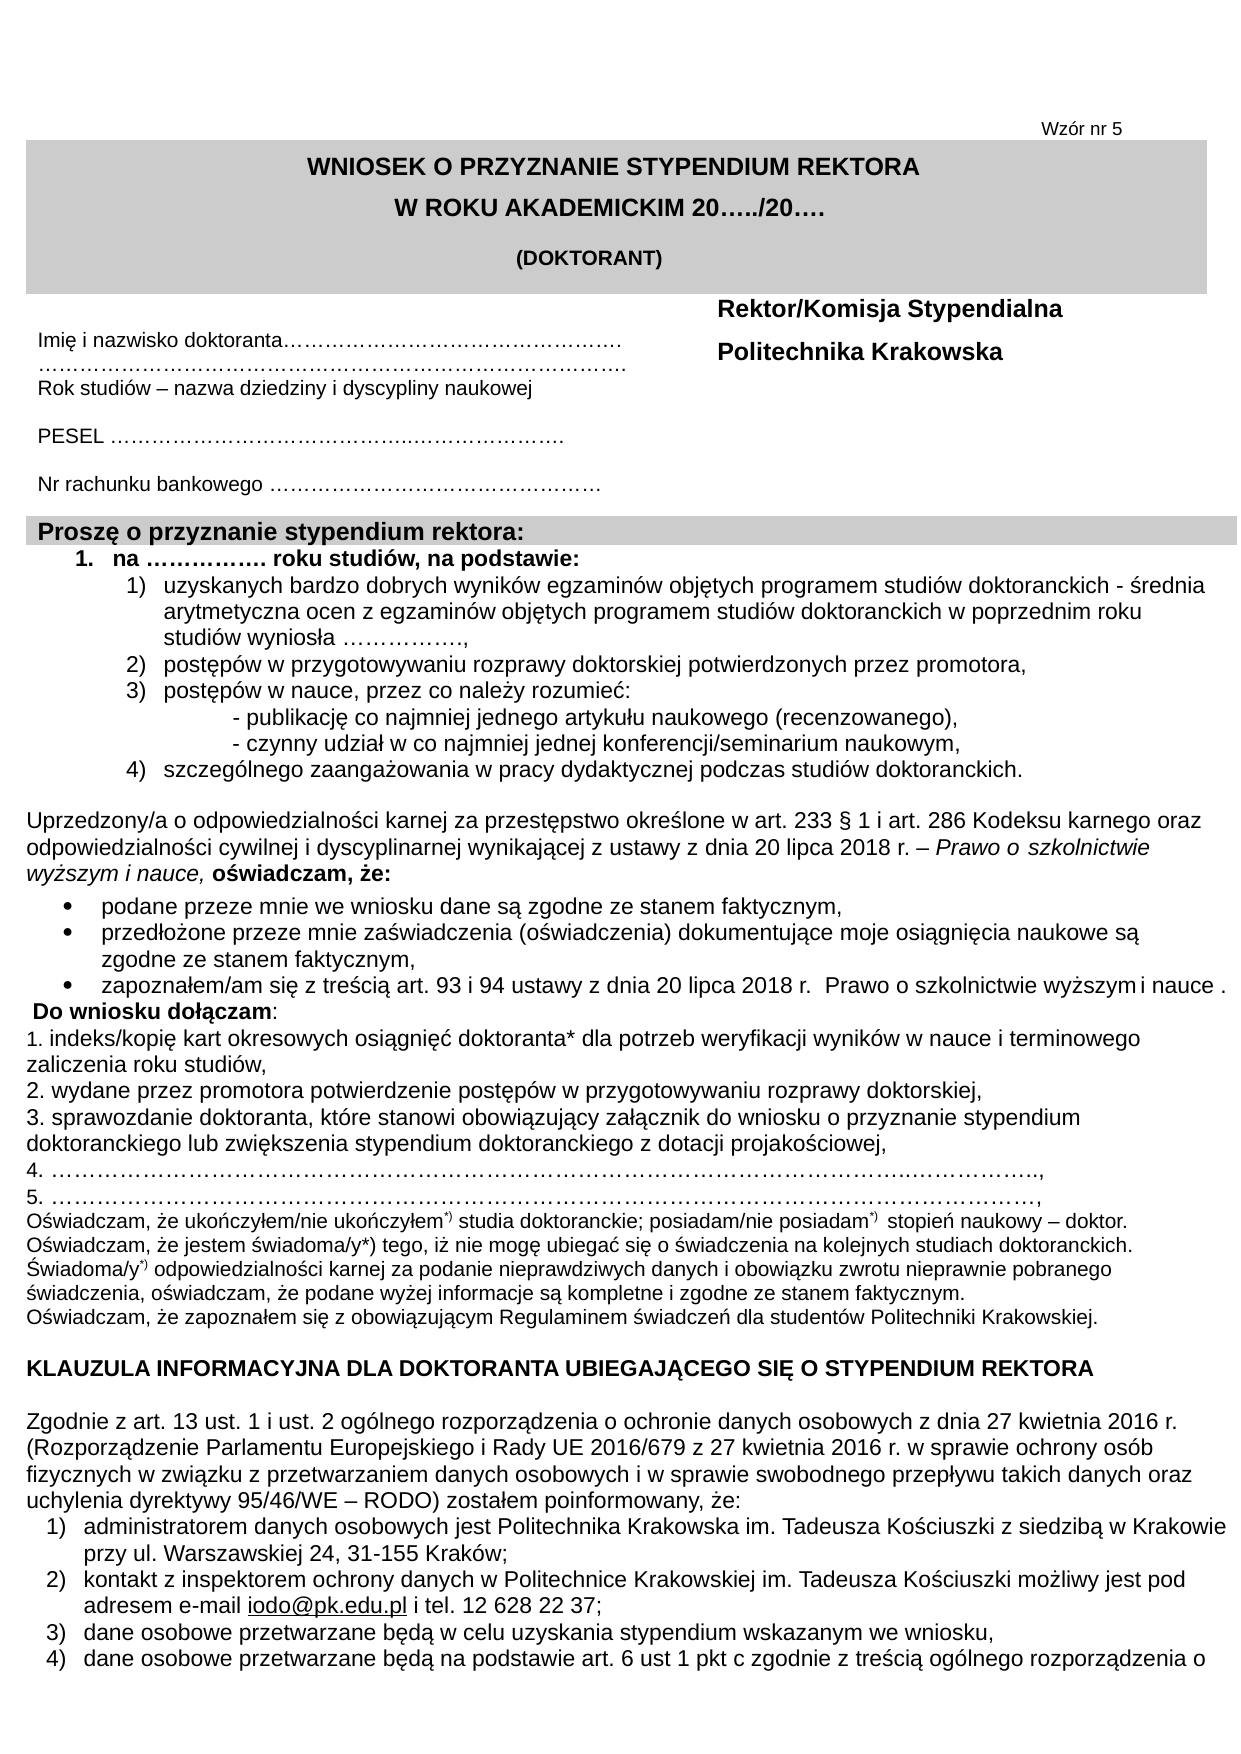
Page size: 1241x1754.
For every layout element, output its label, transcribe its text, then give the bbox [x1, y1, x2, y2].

table_cell Imię i nazwisko doktoranta…………………………………………. [26, 328, 699, 352]
table_header [1207, 140, 1237, 294]
text Wzór nr 5 [118, 118, 1122, 140]
table_cell …………………………………………………………………………. Rok studiów – nazwa dziedziny i dyscypliny naukowej PESEL ……………………………………..…………………. Nr rachunku bankowego ………………………………………… [26, 352, 699, 516]
table_header Uprzedzony/a o odpowiedzialności karnej za przestępstwo określone w art. 233 § 1 i art. 286 Kodeksu karnego oraz odpowiedzialności cywilnej i dyscyplinarnej wynikającej z ustawy z dnia 20 lipca 2018 r. – Prawo o szkolnictwie wyższym i nauce, oświadczam, że: podane przeze mnie we wniosku dane są zgodne ze stanem faktycznym, przedłożone przeze mnie zaświadczenia (oświadczenia) dokumentujące moje osiągnięcia naukowe są zgodne ze stanem faktycznym, zapoznałem/am się z treścią art. 93 i 94 ustawy z dnia 20 lipca 2018 r. Prawo o szkolnictwie wyższym i nauce . Do wniosku dołączam: 1. indeks/kopię kart okresowych osiągnięć doktoranta* dla potrzeb weryfikacji wyników w nauce i terminowego zaliczenia roku studiów, 2. wydane przez promotora potwierdzenie postępów w przygotowywaniu rozprawy doktorskiej, 3. sprawozdanie doktoranta, które stanowi obowiązujący załącznik do wniosku o przyznanie stypendium doktoranckiego lub zwiększenia stypendium doktoranckiego z dotacji projakościowej, 4. …………………………………………………………………………………………………..…………….., 5. …………………………………………………………………………………………………………………, Oświadczam, że ukończyłem/nie ukończyłem*) studia doktoranckie; posiadam/nie posiadam*) stopień naukowy – doktor. Oświadczam, że jestem świadoma/y*) tego, iż nie mogę ubiegać się o świadczenia na kolejnych studiach doktoranckich. Świadoma/y*) odpowiedzialności karnej za podanie nieprawdziwych danych i obowiązku zwrotu nieprawnie pobranego świadczenia, oświadczam, że podane wyżej informacje są kompletne i zgodne ze stanem faktycznym. Oświadczam, że zapoznałem się z obowiązującym Regulaminem świadczeń dla studentów Politechniki Krakowskiej. KLAUZULA INFORMACYJNA DLA DOKTORANTA UBIEGAJĄCEGO SIĘ O STYPENDIUM REKTORA Zgodnie z art. 13 ust. 1 i ust. 2 ogólnego rozporządzenia o ochronie danych osobowych z dnia 27 kwietnia 2016 r. (Rozporządzenie Parlamentu Europejskiego i Rady UE 2016/679 z 27 kwietnia 2016 r. w sprawie ochrony osób fizycznych w związku z przetwarzaniem danych osobowych i w sprawie swobodnego przepływu takich danych oraz uchylenia dyrektywy 95/46/WE – RODO) zostałem poinformowany, że: administratorem danych osobowych jest Politechnika Krakowska im. Tadeusza Kościuszki z siedzibą w Krakowie przy ul. Warszawskiej 24, 31-155 Kraków; kontakt z inspektorem ochrony danych w Politechnice Krakowskiej im. Tadeusza Kościuszki możliwy jest pod adresem e-mail iodo@pk.edu.pl i tel. 12 628 22 37; dane osobowe przetwarzane będą w celu uzyskania stypendium wskazanym we wniosku, dane osobowe przetwarzane będą na podstawie art. 6 ust 1 pkt c zgodnie z treścią ogólnego rozporządzenia o ochronie danych (RODO), w szczególności na podstawie: ustawy z dnia 20 lipca 2018 r. Prawo o szkolnictwie wyższym i nauce, ustawy o świadczeniach rodzinnych; rozporządzenia w sprawie sposobu i trybu postępowania w sprawach o przyznanie świadczeń rodzinnych oraz zakresu informacji, jakie mają być zawarte we wniosku, zaświadczeniach i oświadczeniach o ustalenie prawa do świadczeń rodzinnych; obwieszczenia Ministra Rodziny, Pracy i Polityki Społecznej ogłaszanego w miesiącu lipcu każdego roku podatkowego w sprawie wysokości dochodu za dany rok podatkowy uzyskanego z działalności podlegającej opodatkowaniu na podstawie przepisów o zryczałtowanym podatku dochodowym od niektórych przychodów osiąganych przez osoby fizyczne; rozporządzenia Rady Ministrów z dnia 31 lipca 2018 r. w sprawie wysokości dochodu rodziny albo dochodu osoby uczącej się stanowiących podstawę ubiegania się o zasiłek rodzinny i specjalny zasiłek opiekuńczy, wysokości świadczeń rodzinnych oraz wysokości zasiłku dla opiekuna; ustawy o podatku dochodowym od osób fizycznych; ustawy o pomocy społecznej; obowiązującego Zarządzenia Rektora PK w sprawie wprowadzenia na Politechnice Krakowskiej przepisów kancelaryjnych i archiwalnych; dane osobowe będą przechowywane przez okres niezbędny do ostatecznego rozpatrzenia sprawy; posiada Pani/Pan prawo dostępu do treści swoich danych oraz prawo ich sprostowania, usunięcia, ograniczenia przetwarzania, prawo do przenoszenia danych, prawo wniesienia sprzeciwu, prawo do cofnięcia zgody w dowolnym momencie bez wpływu na zgodność z prawem przetwarzania, którego dokonano na podstawie zgody przed jej cofnięciem oraz prawo wniesienia skargi do Prezesa Urzędu Ochrony Danych Osobowych, gdy uzna Pani/Pan, iż przetwarzanie danych osobowych Pani/Pana dotyczących narusza przepisy ogólnego rozporządzenia o ochronie danych osobowych z dnia 27 kwietnia 2016 r.; podanie danych osobowych jest wymogiem ustawowym; przy przetwarzaniu podanych danych osobowych nie zachodzi zautomatyzowane podejmowanie decyzji. ………………………………… ………………………………………………………… miejscowość i data podpis doktoranta [15, 140, 1240, 1671]
table_cell Proszę o przyznanie stypendium rektora: [26, 516, 1237, 545]
table_header WNIOSEK O PRZYZNANIE STYPENDIUM REKTORA W ROKU AKADEMICKIM 20…../20…. (DOKTORANT) [26, 140, 1207, 294]
table_cell [26, 294, 699, 328]
table_cell na ……………. roku studiów, na podstawie: uzyskanych bardzo dobrych wyników egzaminów objętych programem studiów doktoranckich - średnia arytmetyczna ocen z egzaminów objętych programem studiów doktoranckich w poprzednim roku studiów wyniosła ……………., postępów w przygotowywaniu rozprawy doktorskiej potwierdzonych przez promotora, postępów w nauce, przez co należy rozumieć: - publikację co najmniej jednego artykułu naukowego (recenzowanego), - czynny udział w co najmniej jednej konferencji/seminarium naukowym, szczególnego zaangażowania w pracy dydaktycznej podczas studiów doktoranckich. [26, 545, 1237, 782]
table_cell Rektor/Komisja Stypendialna Politechnika Krakowska [699, 294, 1237, 516]
